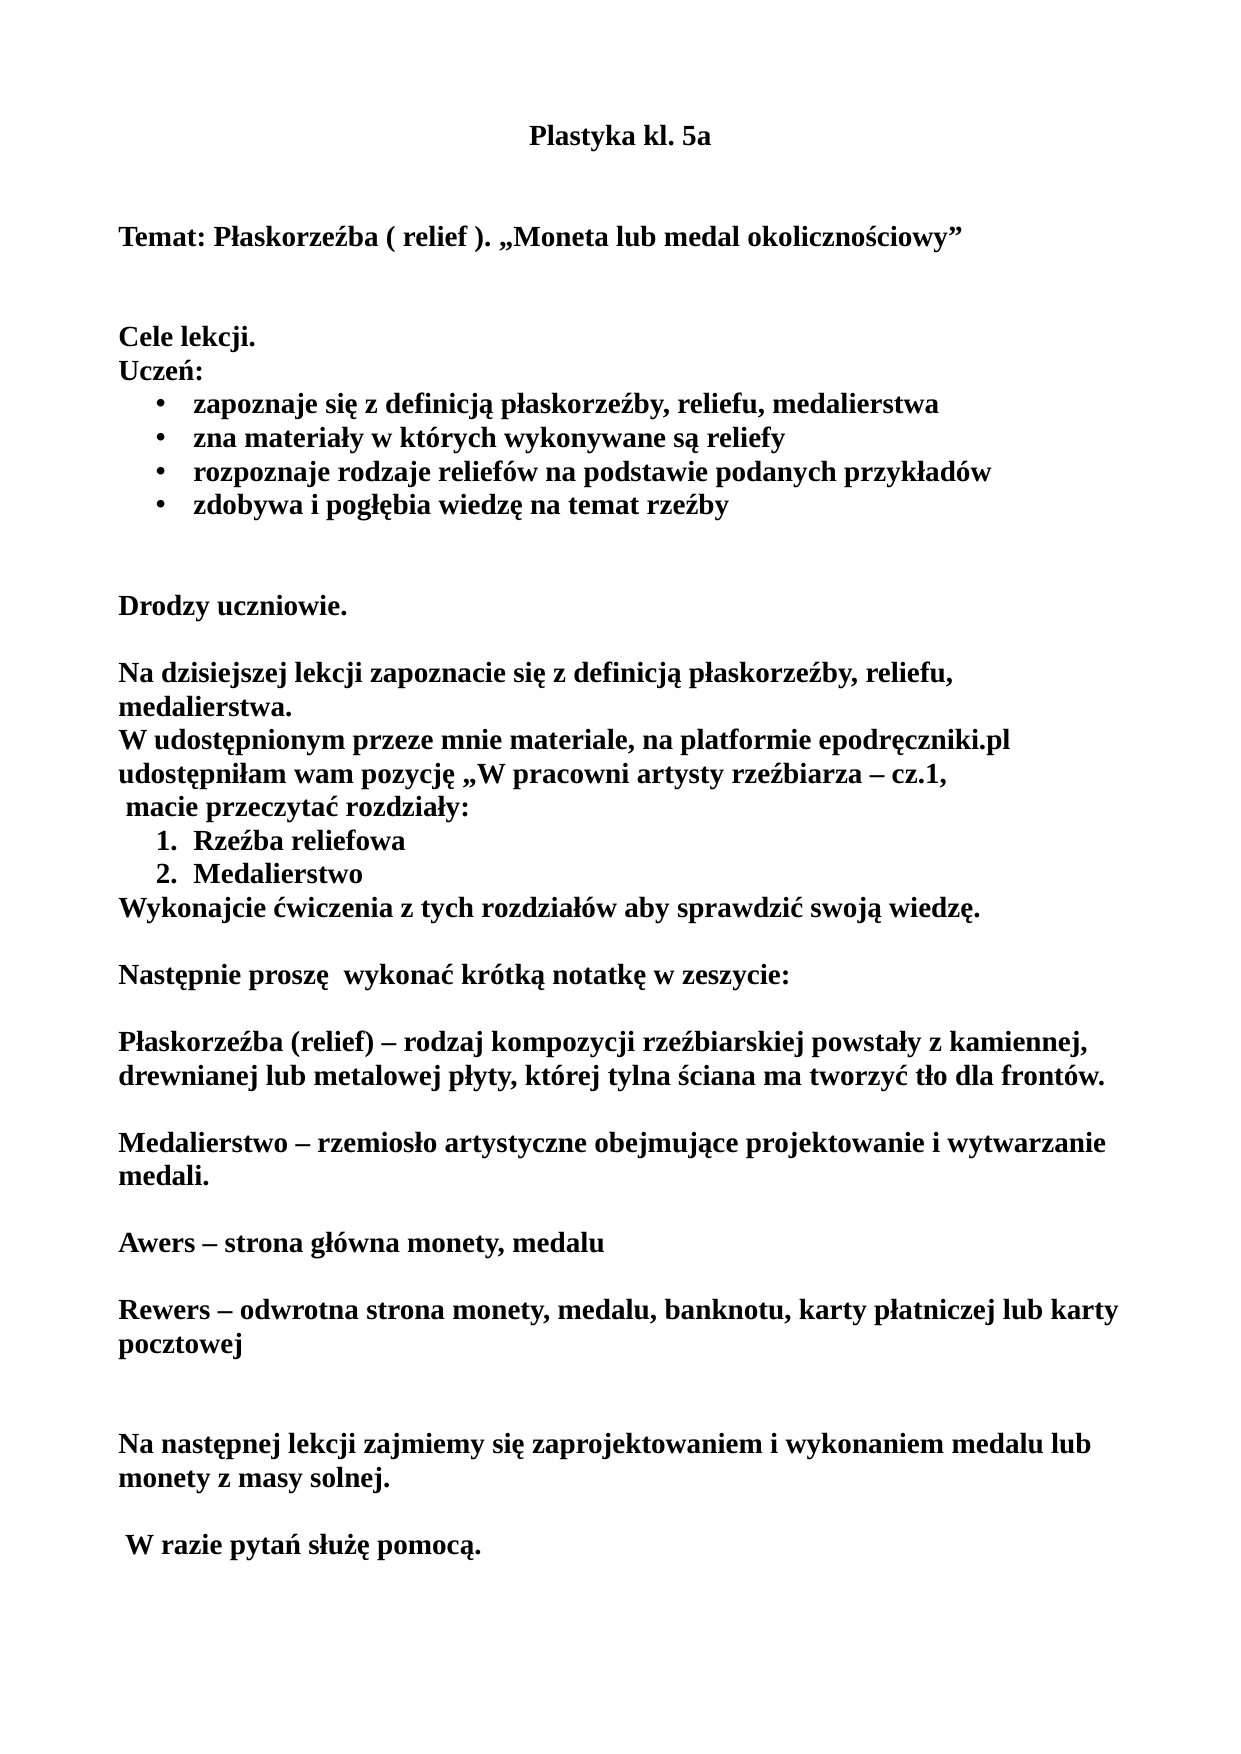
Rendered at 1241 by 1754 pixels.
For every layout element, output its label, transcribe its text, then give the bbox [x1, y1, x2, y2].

text Drodzy uczniowie. [118, 588, 1122, 622]
text Na następnej lekcji zajmiemy się zaprojektowaniem i wykonaniem medalu lub monety z masy solnej. [118, 1427, 1122, 1494]
text W udostępnionym przeze mnie materiale, na platformie epodręczniki.pl udostępniłam wam pozycję „W pracowni artysty rzeźbiarza – cz.1, [118, 722, 1122, 789]
text Uczeń: [118, 353, 1122, 386]
text W razie pytań służę pomocą. [118, 1527, 1122, 1561]
text Cele lekcji. [118, 319, 1122, 353]
list Medalierstwo [156, 856, 1122, 890]
text macie przeczytać rozdziały: [118, 789, 1122, 823]
text Awers – strona główna monety, medalu [118, 1225, 1122, 1259]
text Medalierstwo – rzemiosło artystyczne obejmujące projektowanie i wytwarzanie medali. [118, 1125, 1122, 1192]
text Rewers – odwrotna strona monety, medalu, banknotu, karty płatniczej lub karty pocztowej [118, 1292, 1122, 1359]
text Temat: Płaskorzeźba ( relief ). „Moneta lub medal okolicznościowy” [118, 219, 1122, 252]
list zapoznaje się z definicją płaskorzeźby, reliefu, medalierstwa [156, 386, 1122, 420]
text Plastyka kl. 5a [118, 118, 1122, 152]
list Rzeźba reliefowa [156, 823, 1122, 856]
list zna materiały w których wykonywane są reliefy [156, 420, 1122, 454]
text Następnie proszę wykonać krótką notatkę w zeszycie: [118, 957, 1122, 991]
list rozpoznaje rodzaje reliefów na podstawie podanych przykładów [156, 454, 1122, 487]
text Na dzisiejszej lekcji zapoznacie się z definicją płaskorzeźby, reliefu, medalierstwa. [118, 655, 1122, 722]
text Płaskorzeźba (relief) – rodzaj kompozycji rzeźbiarskiej powstały z kamiennej, drewnianej lub metalowej płyty, której tylna ściana ma tworzyć tło dla frontów. [118, 1024, 1122, 1091]
list zdobywa i pogłębia wiedzę na temat rzeźby [156, 487, 1122, 521]
text Wykonajcie ćwiczenia z tych rozdziałów aby sprawdzić swoją wiedzę. [118, 890, 1122, 923]
